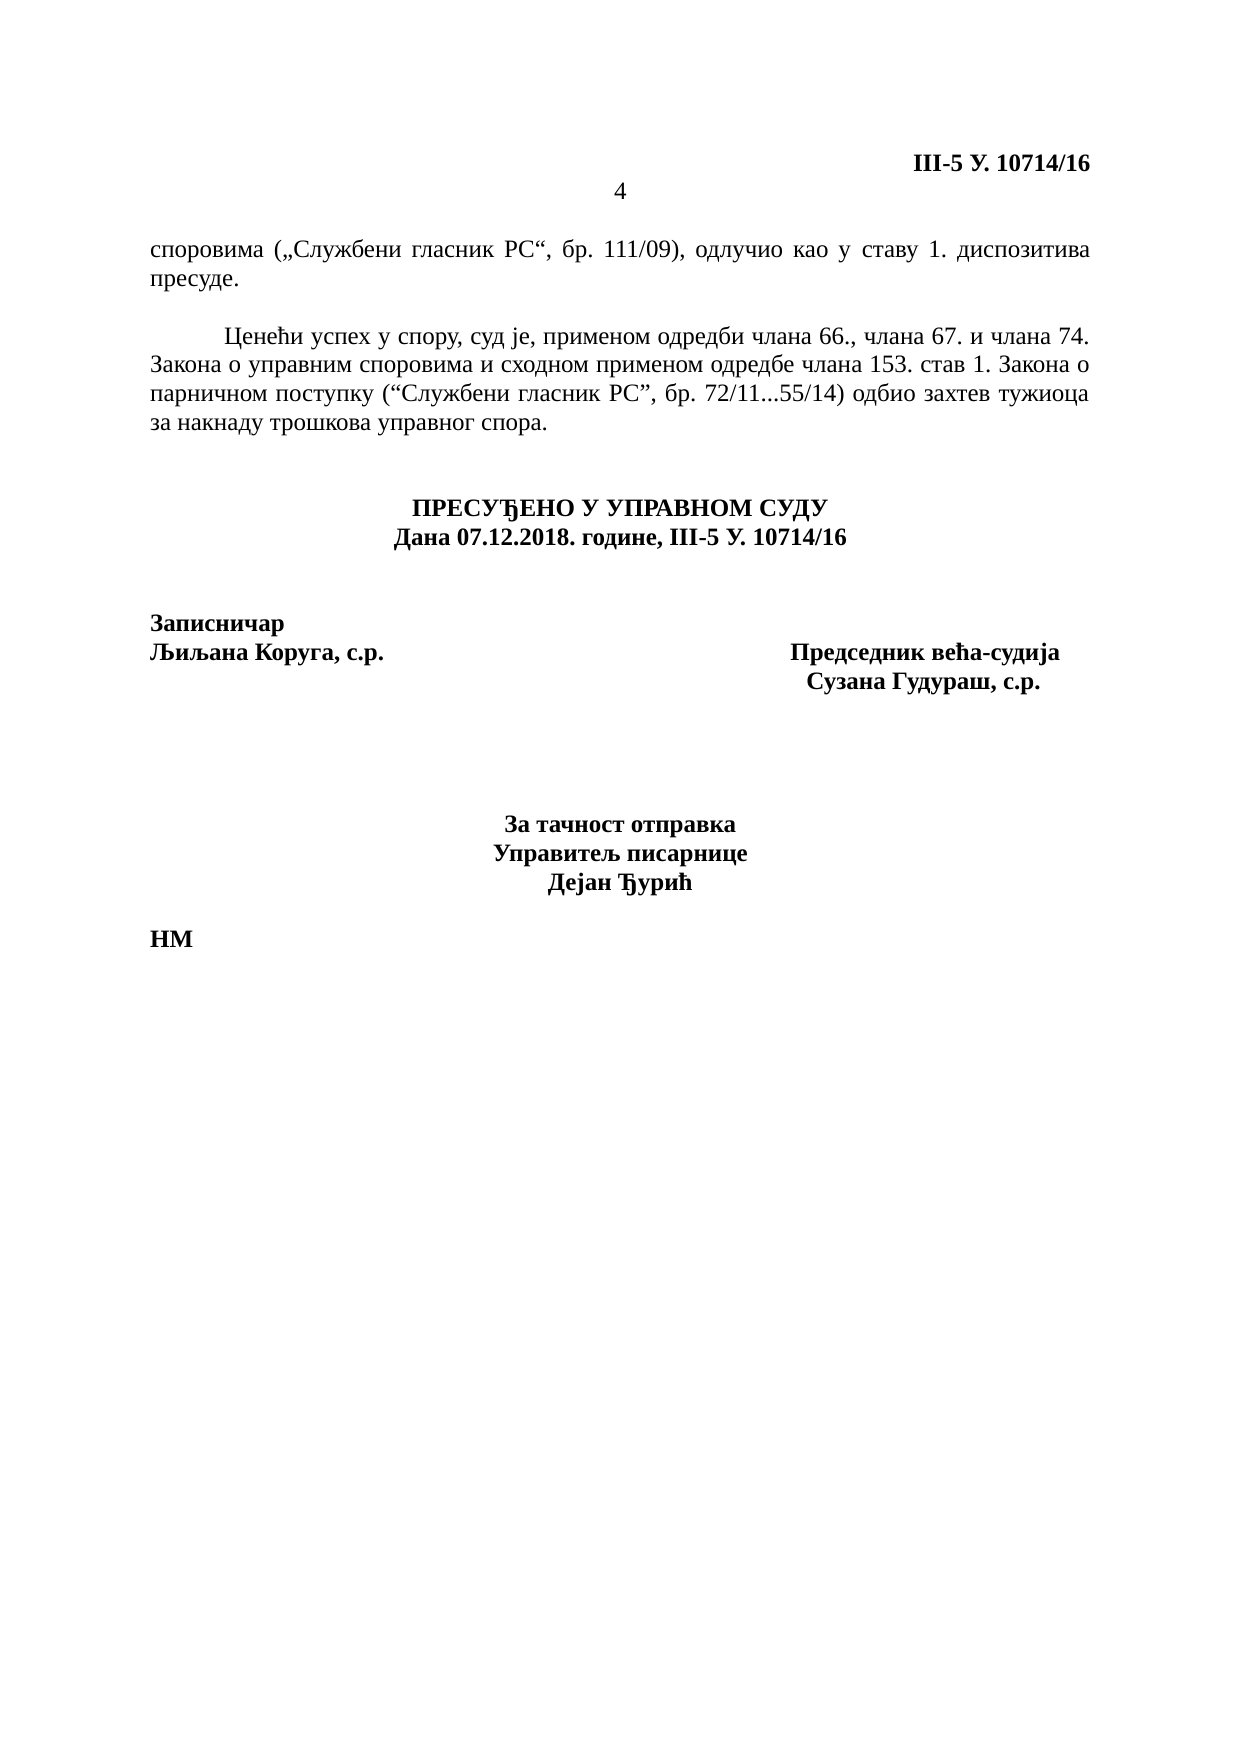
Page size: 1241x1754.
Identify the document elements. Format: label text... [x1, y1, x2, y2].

text За тачност отправка [150, 809, 1090, 838]
text Дејан Ђурић [150, 867, 1090, 896]
text Сузана Гудураш, с.р. [150, 666, 1090, 723]
text Управитељ писарнице [150, 838, 1090, 867]
text споровима („Службени гласник РС“, бр. 111/09), одлучио као у ставу 1. диспозитива пресуде. [150, 234, 1090, 292]
text НМ [150, 924, 1090, 953]
text ПРЕСУЂЕНО У УПРАВНОМ СУДУ [150, 493, 1090, 522]
text Записничар [150, 608, 1090, 637]
text Ценећи успех у спору, суд је, применом одредби члана 66., члана 67. и члана 74. Закона о управним споровима и сходном применом одредбе члана 153. став 1. Закона о парничном поступку (“Службени гласник РС”, бр. 72/11...55/14) одбио захтев тужиоца за накнаду трошкова управног спора. [150, 321, 1090, 436]
text Љиљана Коруга, с.р. Председник већа-судија [150, 637, 1090, 666]
text Дана 07.12.2018. године, III-5 У. 10714/16 [150, 522, 1090, 551]
